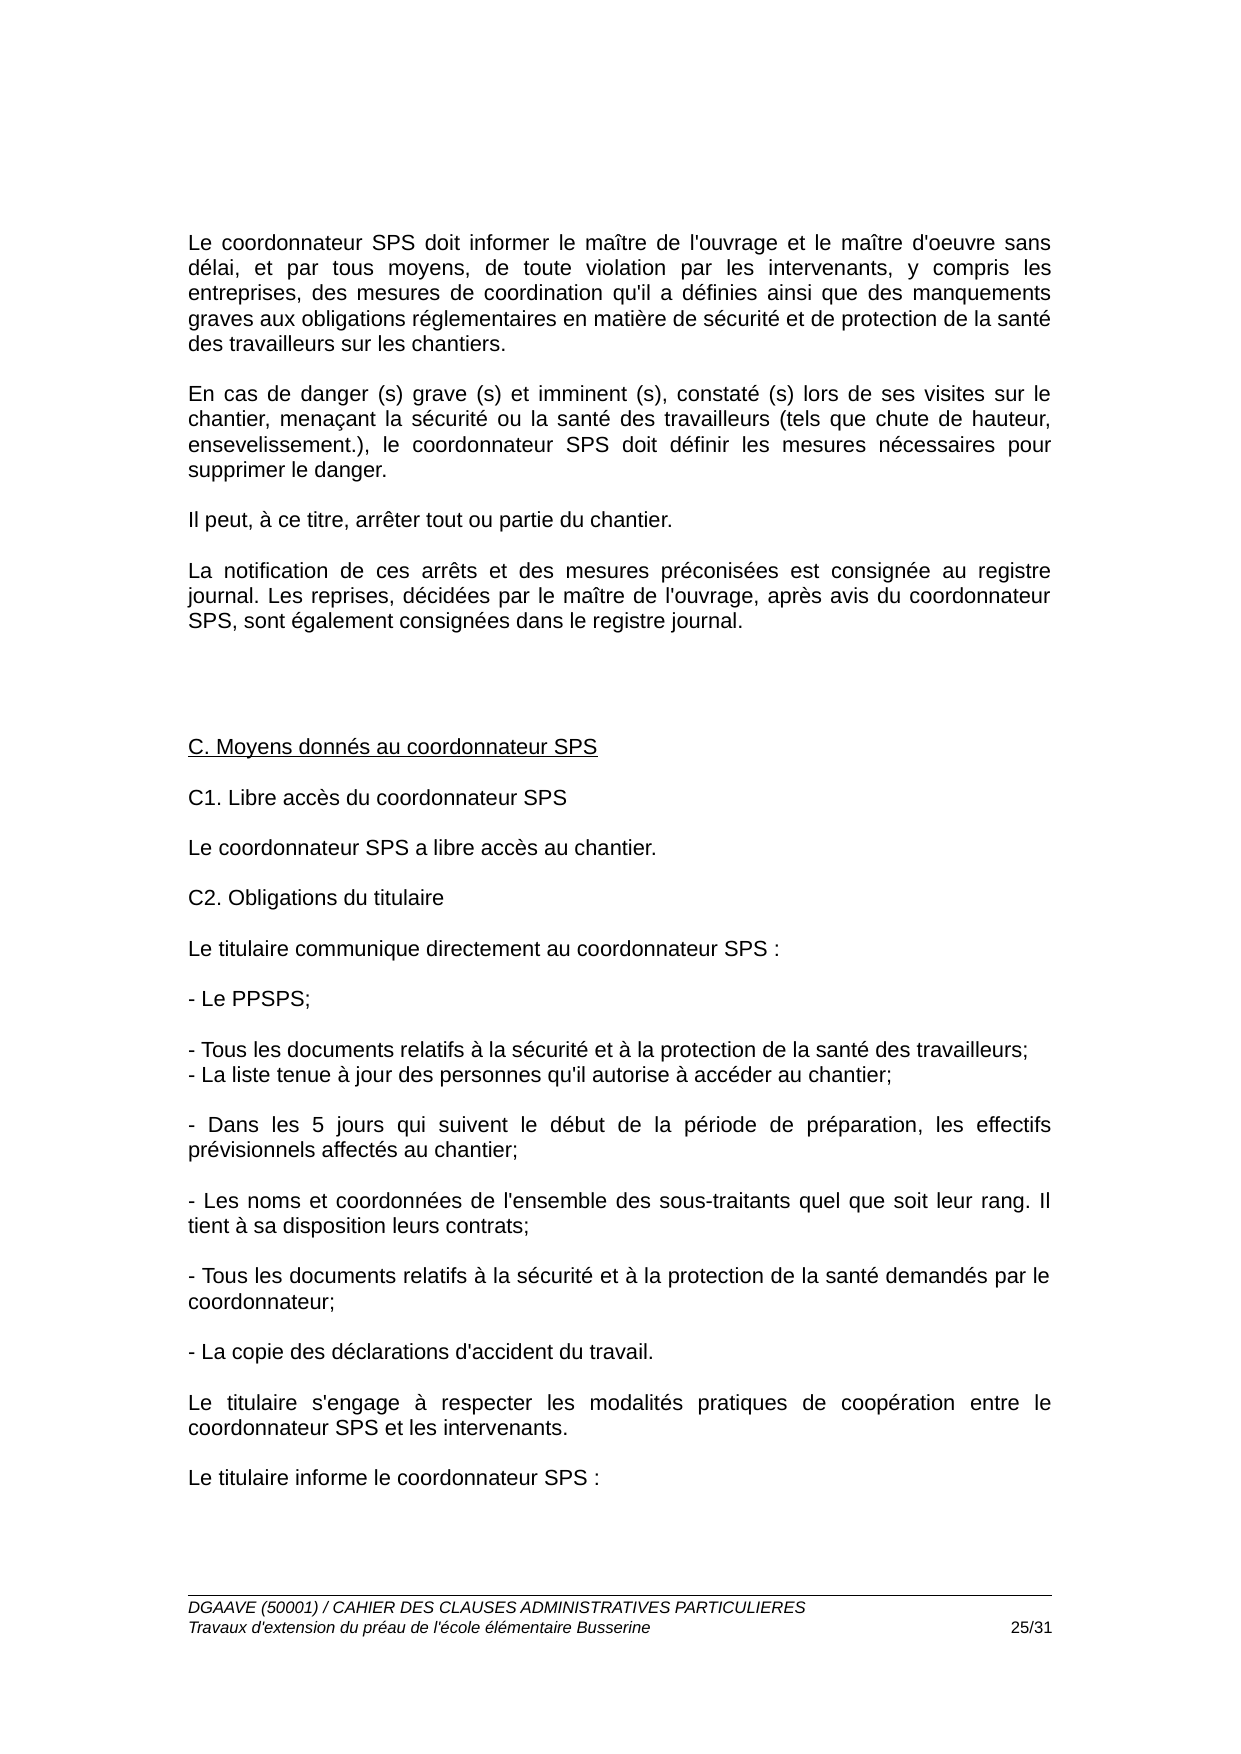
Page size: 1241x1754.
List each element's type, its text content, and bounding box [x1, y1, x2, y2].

text Le titulaire s'engage à respecter les modalités pratiques de coopération entre le coordonnateur SPS et les intervenants. [188, 1389, 1052, 1440]
text - Les noms et coordonnées de l'ensemble des sous-traitants quel que soit leur rang. Il tient à sa disposition leurs contrats; [188, 1188, 1052, 1238]
text - Le PPSPS; [188, 986, 1052, 1011]
text En cas de danger (s) grave (s) et imminent (s), constaté (s) lors de ses visites sur le chantier, menaçant la sécurité ou la santé des travailleurs (tels que chute de hauteur, ensevelissement.), le coordonnateur SPS doit définir les mesures nécessaires pour supprimer le danger. [188, 381, 1052, 482]
text Le coordonnateur SPS a libre accès au chantier. [188, 835, 1052, 860]
text Le titulaire informe le coordonnateur SPS : [188, 1465, 1052, 1490]
text C1. Libre accès du coordonnateur SPS [188, 784, 1052, 809]
text C2. Obligations du titulaire [188, 885, 1052, 910]
text - Tous les documents relatifs à la sécurité et à la protection de la santé des travailleurs; [188, 1036, 1052, 1062]
text Le titulaire communique directement au coordonnateur SPS : [188, 936, 1052, 961]
text - Dans les 5 jours qui suivent le début de la période de préparation, les effectifs prévisionnels affectés au chantier; [188, 1112, 1052, 1162]
text - Tous les documents relatifs à la sécurité et à la protection de la santé demandés par le coordonnateur; [188, 1263, 1052, 1314]
text Il peut, à ce titre, arrêter tout ou partie du chantier. [188, 507, 1052, 532]
text La notification de ces arrêts et des mesures préconisées est consignée au registre journal. Les reprises, décidées par le maître de l'ouvrage, après avis du coordonnateur SPS, sont également consignées dans le registre journal. [188, 557, 1052, 633]
text C. Moyens donnés au coordonnateur SPS [188, 734, 1052, 759]
text - La copie des déclarations d'accident du travail. [188, 1339, 1052, 1364]
text Le coordonnateur SPS doit informer le maître de l'ouvrage et le maître d'oeuvre sans délai, et par tous moyens, de toute violation par les intervenants, y compris les entreprises, des mesures de coordination qu'il a définies ainsi que des manquements graves aux obligations réglementaires en matière de sécurité et de protection de la santé des travailleurs sur les chantiers. [188, 230, 1052, 356]
text - La liste tenue à jour des personnes qu'il autorise à accéder au chantier; [188, 1062, 1052, 1087]
